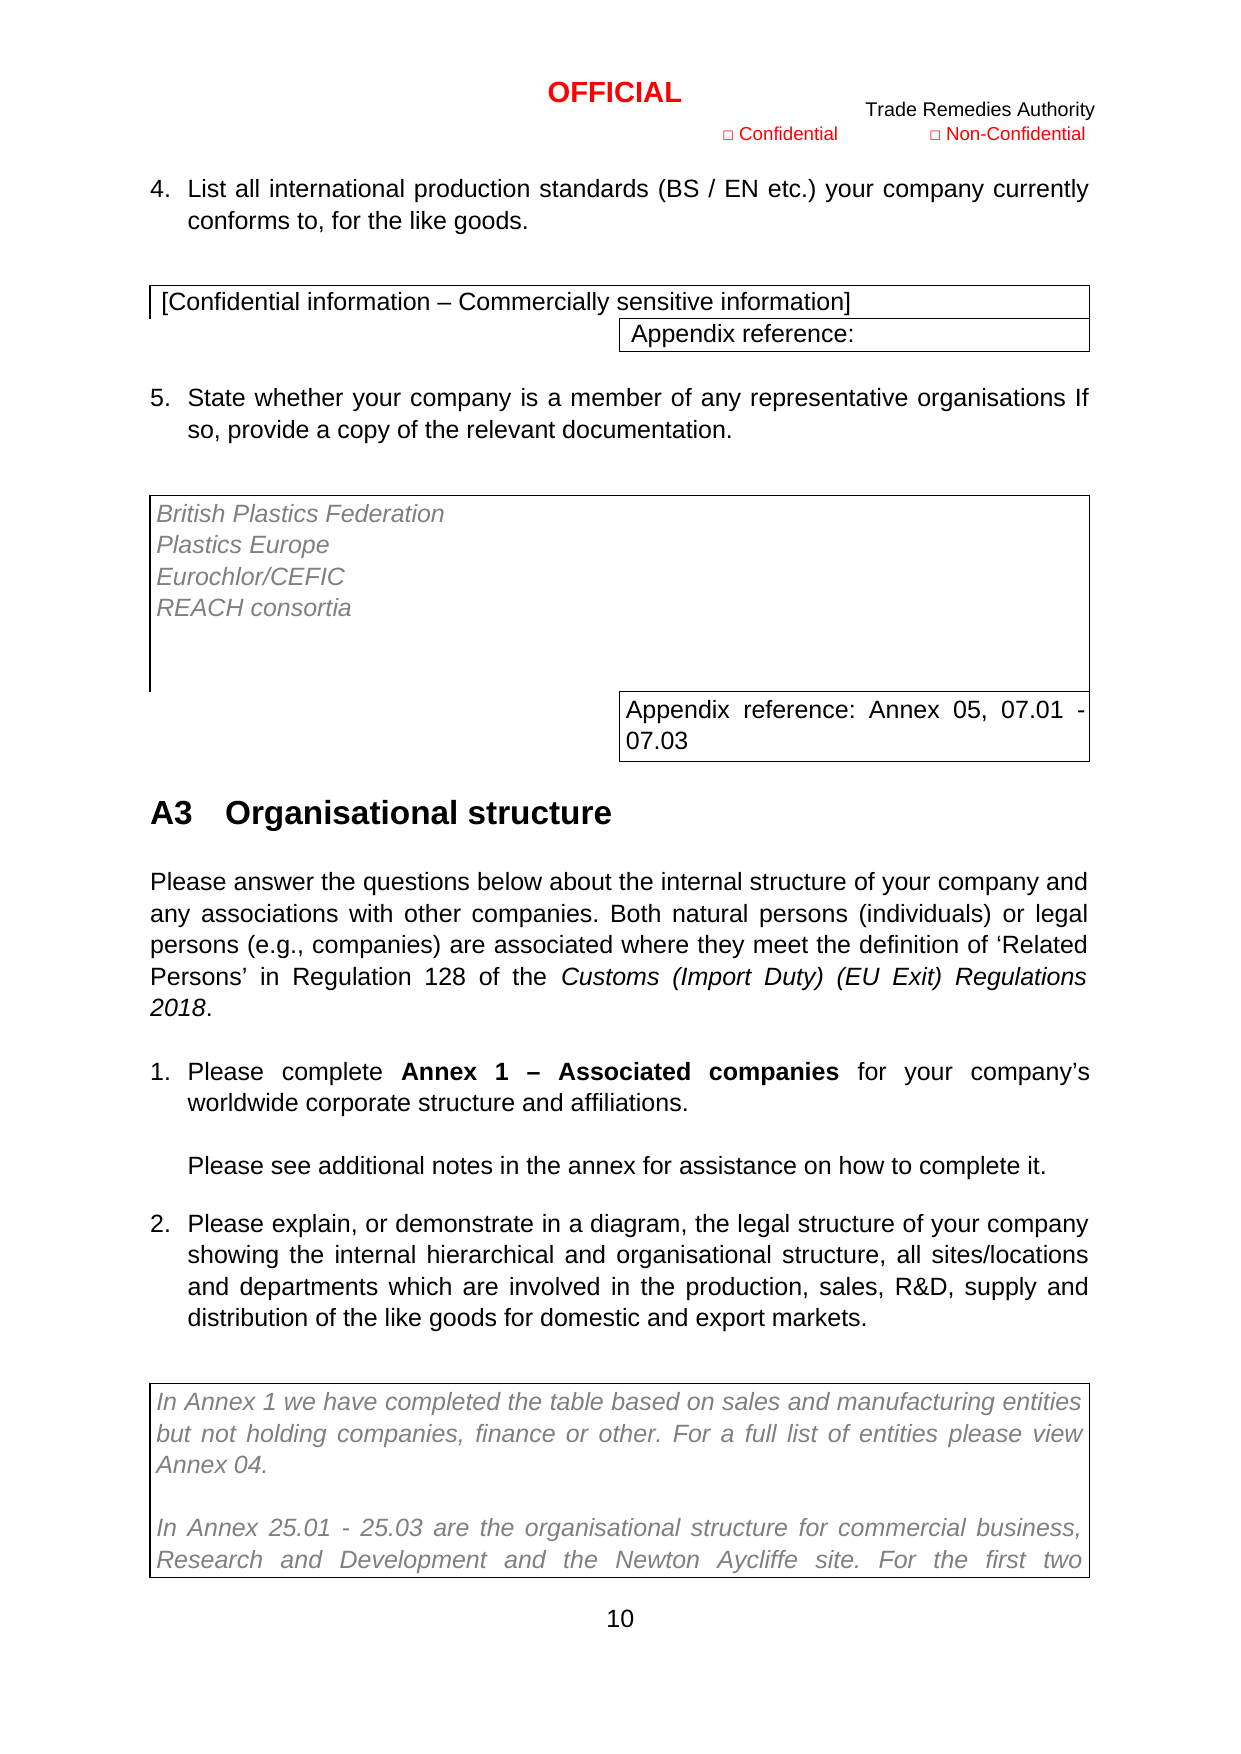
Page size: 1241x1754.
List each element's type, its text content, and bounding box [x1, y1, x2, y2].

list Please explain, or demonstrate in a diagram, the legal structure of your company showing the internal hierarchical and organisational structure, all sites/locations and departments which are involved in the production, sales, R&D, supply and distribution of the like goods for domestic and export markets. [150, 1209, 1090, 1332]
list List all international production standards (BS / EN etc.) your company currently conforms to, for the like goods. [150, 174, 1090, 234]
list State whether your company is a member of any representative organisations If so, provide a copy of the relevant documentation. [150, 383, 1090, 443]
list Please see additional notes in the annex for assistance on how to complete it. [187, 1151, 1090, 1180]
table_cell Appendix reference: [620, 319, 1089, 351]
table_cell Appendix reference: Annex 05, 07.01 - 07.03 [620, 692, 1089, 761]
table_cell [150, 319, 619, 351]
text Please answer the questions below about the internal structure of your company and any associations with other companies. Both natural persons (individuals) or legal persons (e.g., companies) are associated where they meet the definition of ‘Related Persons’ in Regulation 128 of the Customs (Import Duty) (EU Exit) Regulations 2018. [150, 867, 1090, 1022]
table_header British Plastics Federation Plastics Europe Eurochlor/CEFIC REACH consortia [151, 496, 1089, 691]
subtitle A3 Organisational structure [150, 793, 1090, 832]
table_cell [150, 692, 619, 761]
table_header [Confidential information – Commercially sensitive information] [151, 286, 1089, 318]
table_header In Annex 1 we have completed the table based on sales and manufacturing entities but not holding companies, finance or other. For a full list of entities please view Annex 04. In Annex 25.01 - 25.03 are the organisational structure for commercial business, Research and Development and the Newton Aycliffe site. For the first two [151, 1384, 1089, 1577]
list Please complete Annex 1 – Associated companies for your company’s worldwide corporate structure and affiliations. [150, 1057, 1090, 1117]
